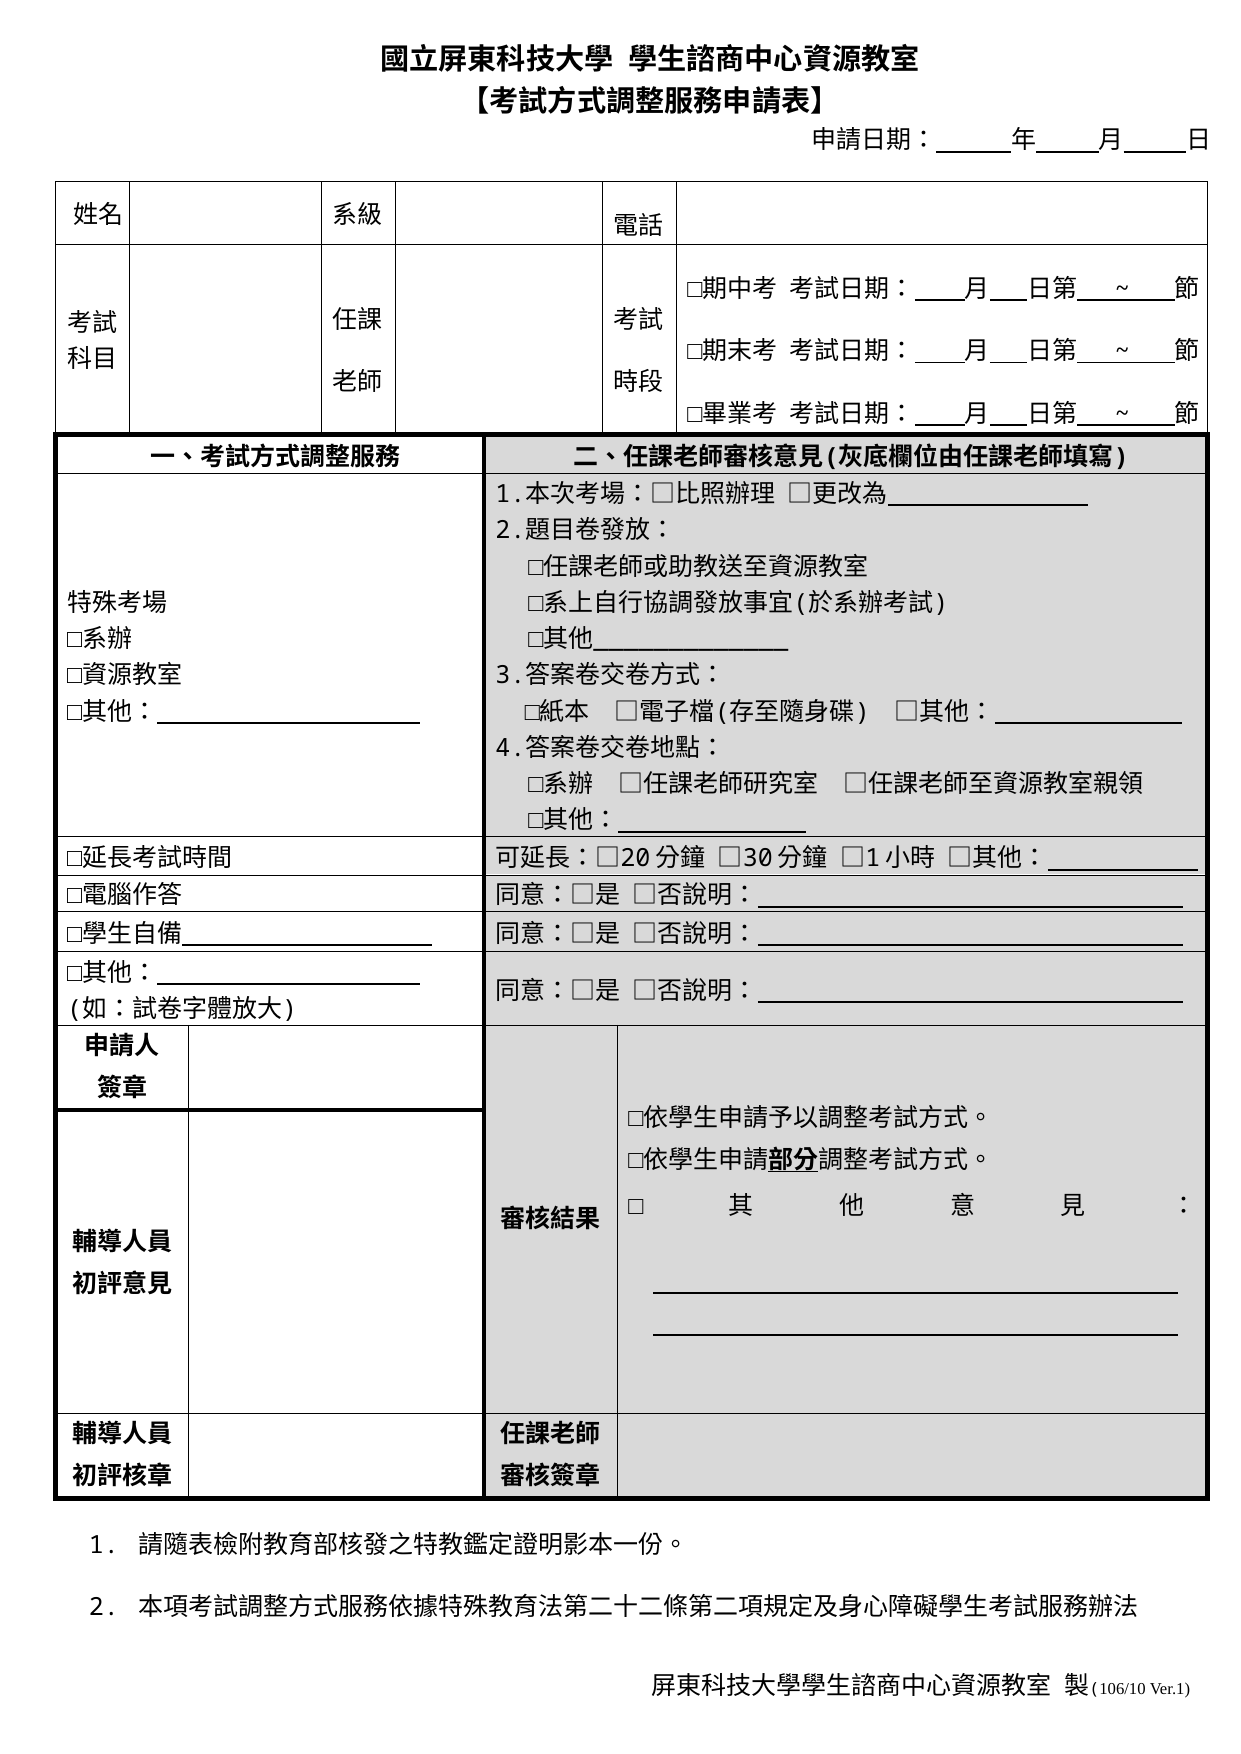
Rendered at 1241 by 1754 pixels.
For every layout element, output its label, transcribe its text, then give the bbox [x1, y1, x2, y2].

table_cell □期中考 考試日期： 月 日第 ~ 節 □期末考 考試日期： 月 日第 ~ 節 □畢業考 考試日期： 月 日第 ~ 節 [677, 245, 1207, 432]
table_header [677, 182, 1207, 244]
table_cell [189, 1026, 482, 1107]
table_cell 輔導人員 初評意見 [58, 1112, 188, 1413]
table_cell [618, 1414, 1205, 1496]
table_cell 任課老師 審核簽章 [486, 1414, 617, 1496]
table_header 姓名 [56, 182, 129, 244]
table_cell 二、任課老師審核意見(灰底欄位由任課老師填寫) [486, 437, 1205, 473]
table_cell 輔導人員 初評核章 [58, 1414, 188, 1496]
table_cell [189, 1112, 482, 1413]
table_cell 同意：□是 □否說明： [486, 912, 1205, 951]
table_cell □延長考試時間 [58, 837, 482, 874]
table_header 電話 [603, 182, 676, 244]
table_cell [130, 245, 321, 432]
table_header 系級 [322, 182, 395, 244]
table_cell 審核結果 [486, 1026, 617, 1413]
table_cell 特殊考場 □系辦 □資源教室 □其他： [58, 474, 482, 836]
list 請隨表檢附教育部核發之特教鑑定證明影本一份。 [89, 1501, 1140, 1563]
table_cell 考試時段 [603, 245, 676, 432]
table_cell □電腦作答 [58, 876, 482, 911]
table_cell 可延長：□20分鐘 □30分鐘 □1小時 □其他： [486, 837, 1205, 874]
table_cell [396, 245, 602, 432]
table_cell □學生自備 [58, 912, 482, 951]
table_cell 同意：□是 □否說明： [486, 952, 1205, 1025]
table_cell □其他： (如：試卷字體放大) [58, 952, 482, 1025]
table_cell 申請人 簽章 [58, 1026, 188, 1107]
table_cell 同意：□是 □否說明： [486, 876, 1205, 911]
table_cell □依學生申請予以調整考試方式。 □依學生申請部分調整考試方式。 □其他意見： [618, 1026, 1205, 1413]
table_cell 1.本次考場：□比照辦理 □更改為 2.題目卷發放： □任課老師或助教送至資源教室 □系上自行協調發放事宜(於系辦考試) □其他_____________ 3.答案卷交卷方式： □紙本 □電子檔(存至隨身碟) □其他： 4.答案卷交卷地點： □系辦 □任課老師研究室 □任課老師至資源教室親領 □其他： [486, 474, 1205, 836]
table_cell 一、考試方式調整服務 [58, 437, 482, 473]
list 本項考試調整方式服務依據特殊教育法第二十二條第二項規定及身心障礙學生考試服務辦法實施。 [89, 1563, 1140, 1626]
table_cell [189, 1414, 482, 1496]
table_header [130, 182, 321, 244]
table_cell 考試科目 [56, 245, 129, 432]
table_header [396, 182, 602, 244]
table_cell 任課老師 [322, 245, 395, 432]
